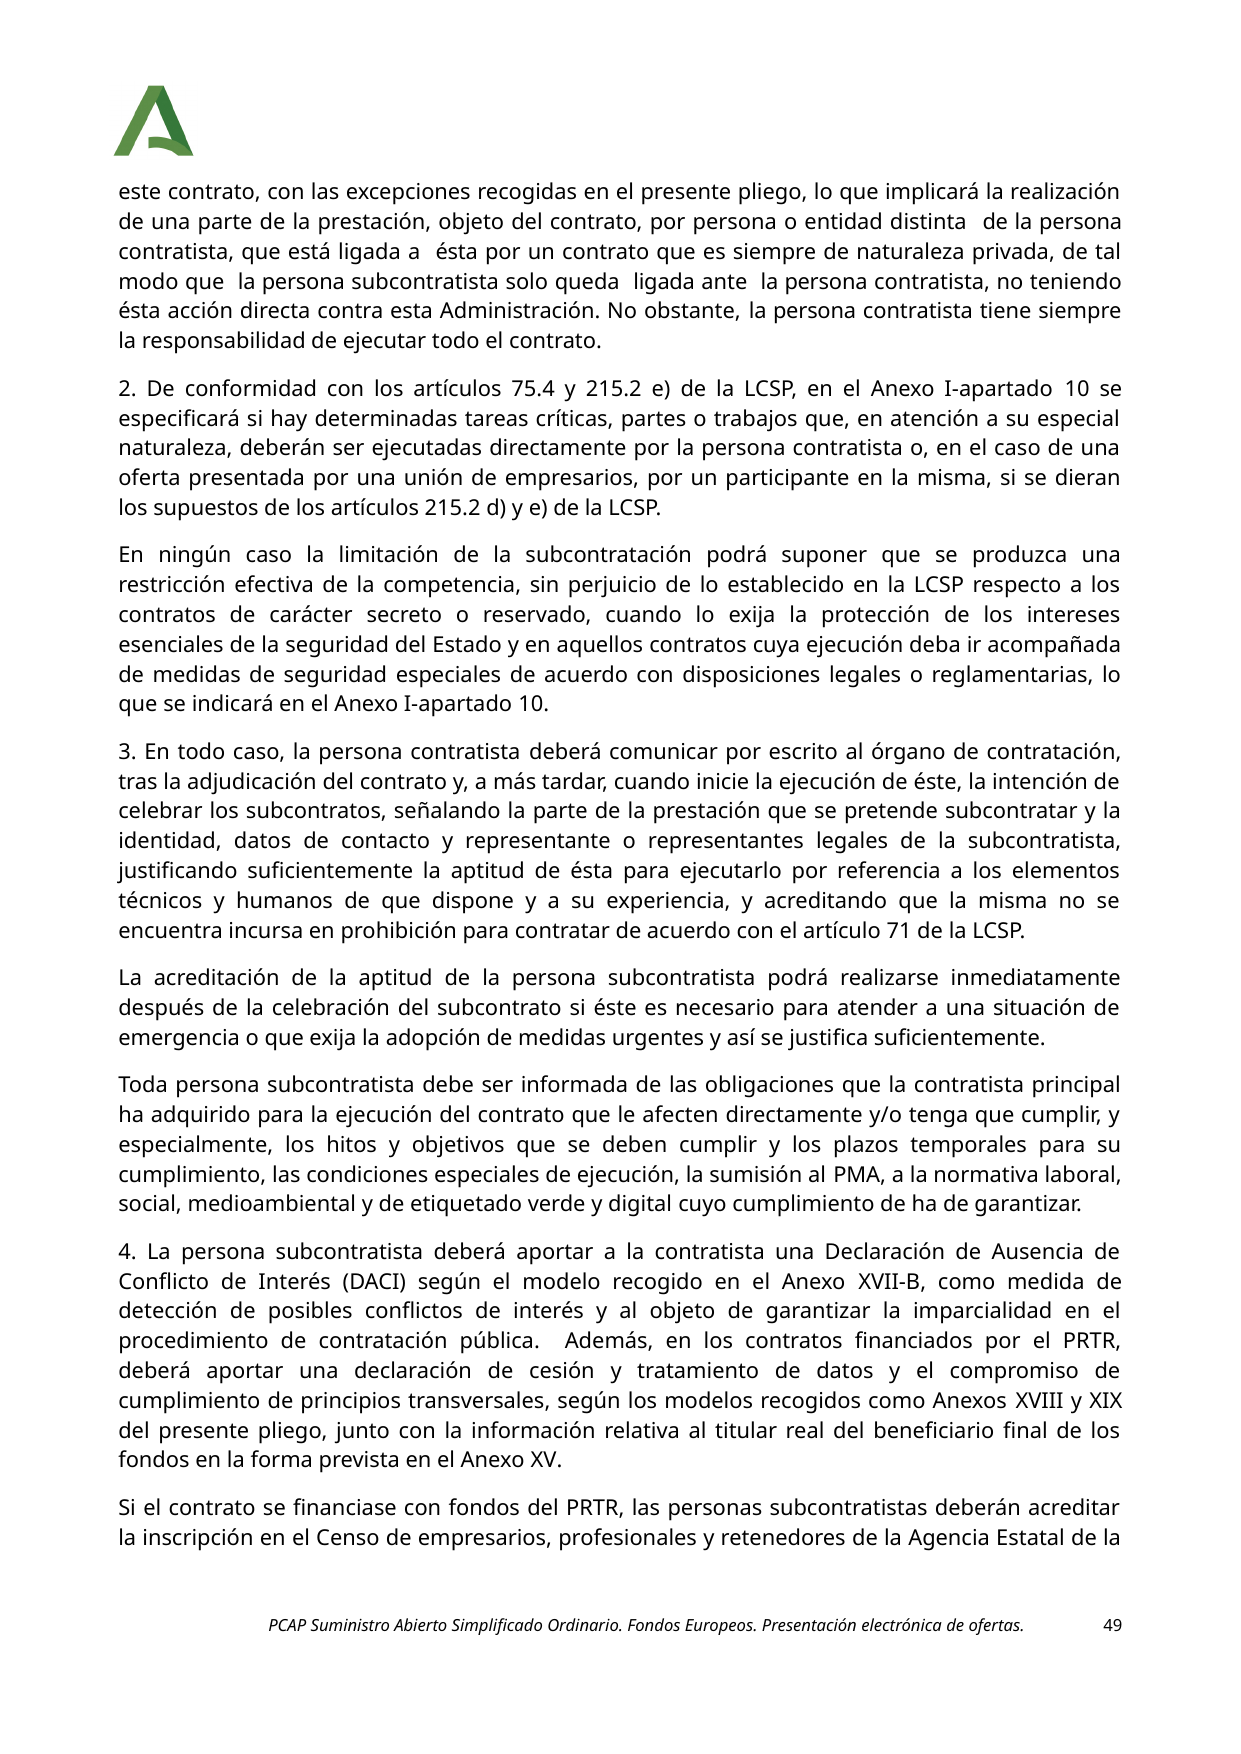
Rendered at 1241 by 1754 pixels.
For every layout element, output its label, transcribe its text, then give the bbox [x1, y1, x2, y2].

picture [109, 81, 198, 160]
text La acreditación de la aptitud de la persona subcontratista podrá realizarse inmediatamente después de la celebración del subcontrato si éste es necesario para atender a una situación de emergencia o que exija la adopción de medidas urgentes y así se justifica suficientemente. [118, 962, 1122, 1052]
text Si el contrato se financiase con fondos del PRTR, las personas subcontratistas deberán acreditar la inscripción en el Censo de empresarios, profesionales y retenedores de la Agencia Estatal de la [118, 1492, 1122, 1552]
text 4. La persona subcontratista deberá aportar a la contratista una Declaración de Ausencia de Conflicto de Interés (DACI) según el modelo recogido en el Anexo XVII-B, como medida de detección de posibles conflictos de interés y al objeto de garantizar la imparcialidad en el procedimiento de contratación pública. Además, en los contratos financiados por el PRTR, deberá aportar una declaración de cesión y tratamiento de datos y el compromiso de cumplimiento de principios transversales, según los modelos recogidos como Anexos XVIII y XIX del presente pliego, junto con la información relativa al titular real del beneficiario final de los fondos en la forma prevista en el Anexo XV. [118, 1236, 1122, 1474]
text En ningún caso la limitación de la subcontratación podrá suponer que se produzca una restricción efectiva de la competencia, sin perjuicio de lo establecido en la LCSP respecto a los contratos de carácter secreto o reservado, cuando lo exija la protección de los intereses esenciales de la seguridad del Estado y en aquellos contratos cuya ejecución deba ir acompañada de medidas de seguridad especiales de acuerdo con disposiciones legales o reglamentarias, lo que se indicará en el Anexo I-apartado 10. [118, 539, 1122, 718]
text Toda persona subcontratista debe ser informada de las obligaciones que la contratista principal ha adquirido para la ejecución del contrato que le afecten directamente y/o tenga que cumplir, y especialmente, los hitos y objetivos que se deben cumplir y los plazos temporales para su cumplimiento, las condiciones especiales de ejecución, la sumisión al PMA, a la normativa laboral, social, medioambiental y de etiquetado verde y digital cuyo cumplimiento de ha de garantizar. [118, 1069, 1122, 1218]
text este contrato, con las excepciones recogidas en el presente pliego, lo que implicará la realización de una parte de la prestación, objeto del contrato, por persona o entidad distinta de la persona contratista, que está ligada a ésta por un contrato que es siempre de naturaleza privada, de tal modo que la persona subcontratista solo queda ligada ante la persona contratista, no teniendo ésta acción directa contra esta Administración. No obstante, la persona contratista tiene siempre la responsabilidad de ejecutar todo el contrato. [118, 176, 1122, 355]
text 2. De conformidad con los artículos 75.4 y 215.2 e) de la LCSP, en el Anexo I-apartado 10 se especificará si hay determinadas tareas críticas, partes o trabajos que, en atención a su especial naturaleza, deberán ser ejecutadas directamente por la persona contratista o, en el caso de una oferta presentada por una unión de empresarios, por un participante en la misma, si se dieran los supuestos de los artículos 215.2 d) y e) de la LCSP. [118, 373, 1122, 522]
text 3. En todo caso, la persona contratista deberá comunicar por escrito al órgano de contratación, tras la adjudicación del contrato y, a más tardar, cuando inicie la ejecución de éste, la intención de celebrar los subcontratos, señalando la parte de la prestación que se pretende subcontratar y la identidad, datos de contacto y representante o representantes legales de la subcontratista, justificando suficientemente la aptitud de ésta para ejecutarlo por referencia a los elementos técnicos y humanos de que dispone y a su experiencia, y acreditando que la misma no se encuentra incursa en prohibición para contratar de acuerdo con el artículo 71 de la LCSP. [118, 736, 1122, 944]
